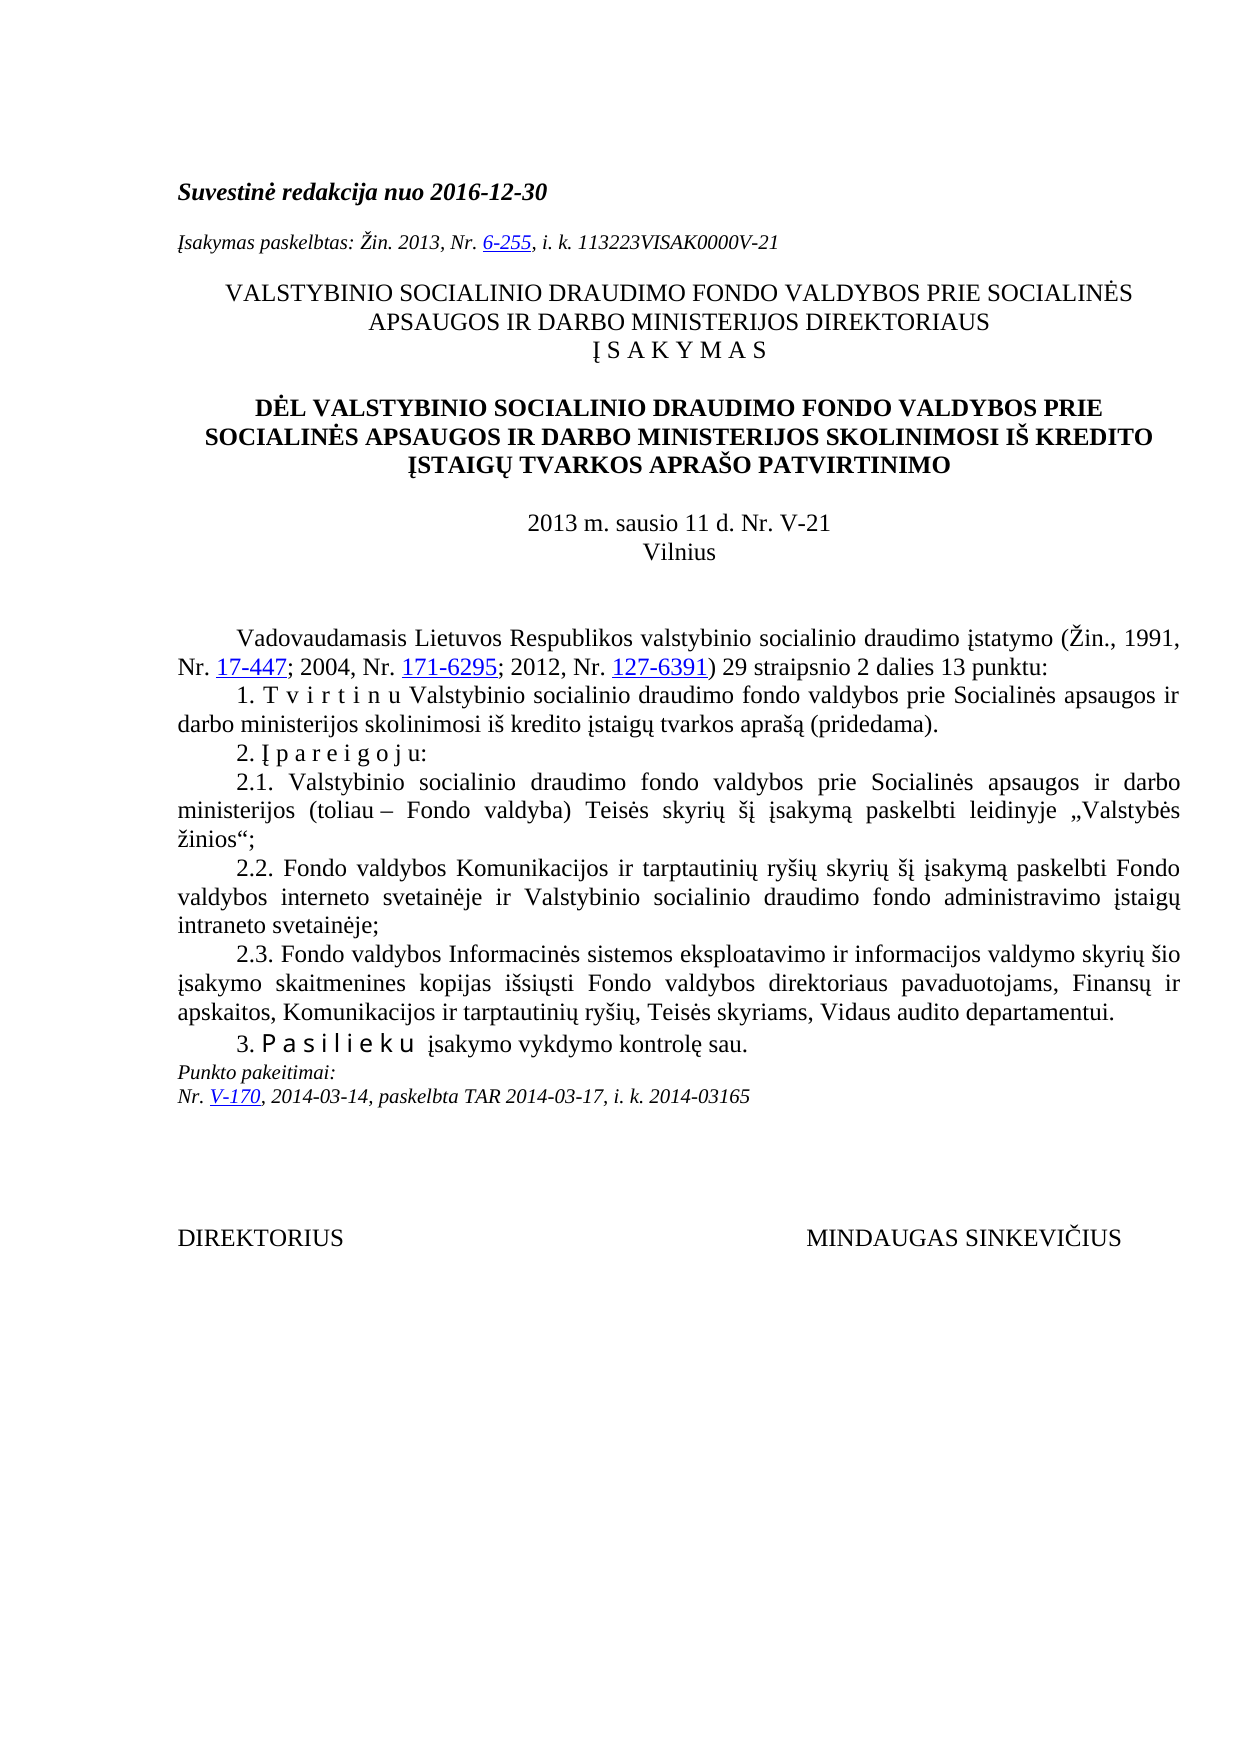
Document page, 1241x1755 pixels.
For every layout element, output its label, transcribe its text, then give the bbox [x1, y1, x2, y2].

text 1. T v i r t i n u Valstybinio socialinio draudimo fondo valdybos prie Socialinės apsaugos ir darbo ministerijos skolinimosi iš kredito įstaigų tvarkos aprašą (pridedama). [177, 681, 1181, 738]
text Direktorius Mindaugas Sinkevičius [177, 1223, 1181, 1252]
text Vilnius [177, 537, 1181, 566]
text Vadovaudamasis Lietuvos Respublikos valstybinio socialinio draudimo įstatymo (Žin., 1991, Nr. 17-447; 2004, Nr. 171-6295; 2012, Nr. 127-6391) 29 straipsnio 2 dalies 13 punktu: [177, 623, 1181, 681]
text Suvestinė redakcija nuo 2016-12-30 [177, 177, 1181, 206]
text 2.2. Fondo valdybos Komunikacijos ir tarptautinių ryšių skyrių šį įsakymą paskelbti Fondo valdybos interneto svetainėje ir Valstybinio socialinio draudimo fondo administravimo įstaigų intraneto svetainėje; [177, 853, 1181, 939]
text 2.3. Fondo valdybos Informacinės sistemos eksploatavimo ir informacijos valdymo skyrių šio įsakymo skaitmenines kopijas išsiųsti Fondo valdybos direktoriaus pavaduotojams, Finansų ir apskaitos, Komunikacijos ir tarptautinių ryšių, Teisės skyriams, Vidaus audito departamentui. [177, 939, 1181, 1026]
text Dėl valstybinio socialinio draudimo fondo valdybos prie Socialinės apsaugos ir darbo ministerijos skolinimosi iš kredito įstaigų tvarkos aprašo patvirtinimo [177, 393, 1181, 479]
text 2. Į p a r e i g o j u: [177, 738, 1181, 767]
text 3. Pasilieku įsakymo vykdymo kontrolę sau. [177, 1026, 1181, 1060]
text Įsakymas paskelbtas: Žin. 2013, Nr. 6-255, i. k. 113223VISAK0000V-21 [177, 230, 1181, 254]
text 2013 m. sausio 11 d. Nr. V-21 [177, 508, 1181, 537]
text 2.1. Valstybinio socialinio draudimo fondo valdybos prie Socialinės apsaugos ir darbo ministerijos (toliau – Fondo valdyba) Teisės skyrių šį įsakymą paskelbti leidinyje „Valstybės žinios“; [177, 767, 1181, 853]
text Į s a k y m a s [177, 336, 1181, 364]
text Punkto pakeitimai: [177, 1060, 1181, 1084]
text Nr. V-170, 2014-03-14, paskelbta TAR 2014-03-17, i. k. 2014-03165 [177, 1084, 1181, 1108]
text Valstybinio socialinio draudimo fondo valdybos prie Socialinės apsaugos ir darbo ministerijos DirektoriAus [177, 278, 1181, 336]
